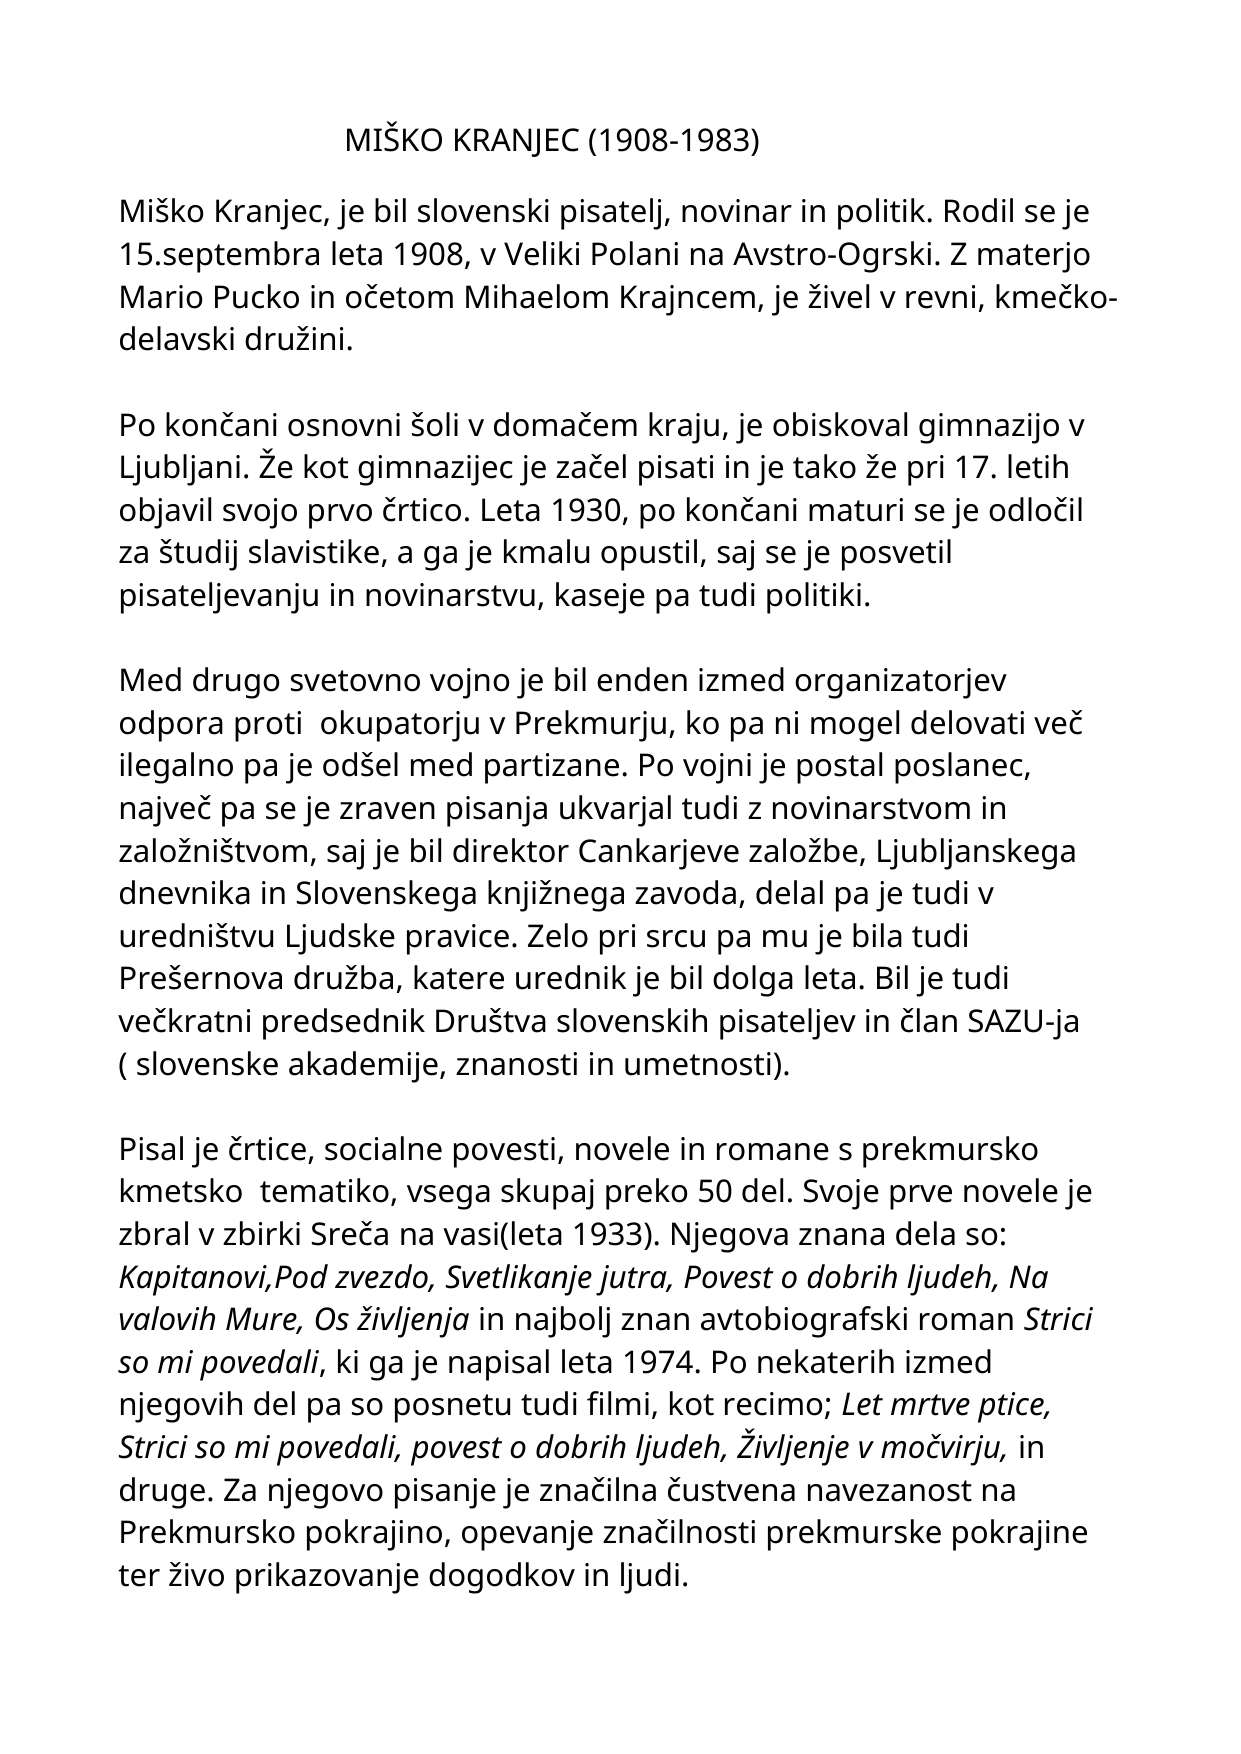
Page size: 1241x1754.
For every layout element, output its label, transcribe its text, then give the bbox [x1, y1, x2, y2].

text MIŠKO KRANJEC (1908-1983) [118, 118, 1122, 189]
text Med drugo svetovno vojno je bil enden izmed organizatorjev odpora proti okupatorju v Prekmurju, ko pa ni mogel delovati več ilegalno pa je odšel med partizane. Po vojni je postal poslanec, največ pa se je zraven pisanja ukvarjal tudi z novinarstvom in založništvom, saj je bil direktor Cankarjeve založbe, Ljubljanskega dnevnika in Slovenskega knjižnega zavoda, delal pa je tudi v uredništvu Ljudske pravice. Zelo pri srcu pa mu je bila tudi Prešernova družba, katere urednik je bil dolga leta. Bil je tudi večkratni predsednik Društva slovenskih pisateljev in član SAZU-ja ( slovenske akademije, znanosti in umetnosti). [118, 658, 1122, 1084]
text Miško Kranjec, je bil slovenski pisatelj, novinar in politik. Rodil se je 15.septembra leta 1908, v Veliki Polani na Avstro-Ogrski. Z materjo Mario Pucko in očetom Mihaelom Krajncem, je živel v revni, kmečko-delavski družini. [118, 189, 1122, 360]
text Pisal je črtice, socialne povesti, novele in romane s prekmursko kmetsko tematiko, vsega skupaj preko 50 del. Svoje prve novele je zbral v zbirki Sreča na vasi(leta 1933). Njegova znana dela so: Kapitanovi,Pod zvezdo, Svetlikanje jutra, Povest o dobrih ljudeh, Na valovih Mure, Os življenja in najbolj znan avtobiografski roman Strici so mi povedali, ki ga je napisal leta 1974. Po nekaterih izmed njegovih del pa so posnetu tudi filmi, kot recimo; Let mrtve ptice, Strici so mi povedali, povest o dobrih ljudeh, Življenje v močvirju, in druge. Za njegovo pisanje je značilna čustvena navezanost na Prekmursko pokrajino, opevanje značilnosti prekmurske pokrajine ter živo prikazovanje dogodkov in ljudi. [118, 1127, 1122, 1595]
text Po končani osnovni šoli v domačem kraju, je obiskoval gimnazijo v Ljubljani. Že kot gimnazijec je začel pisati in je tako že pri 17. letih objavil svojo prvo črtico. Leta 1930, po končani maturi se je odločil za študij slavistike, a ga je kmalu opustil, saj se je posvetil pisateljevanju in novinarstvu, kaseje pa tudi politiki. [118, 360, 1122, 616]
